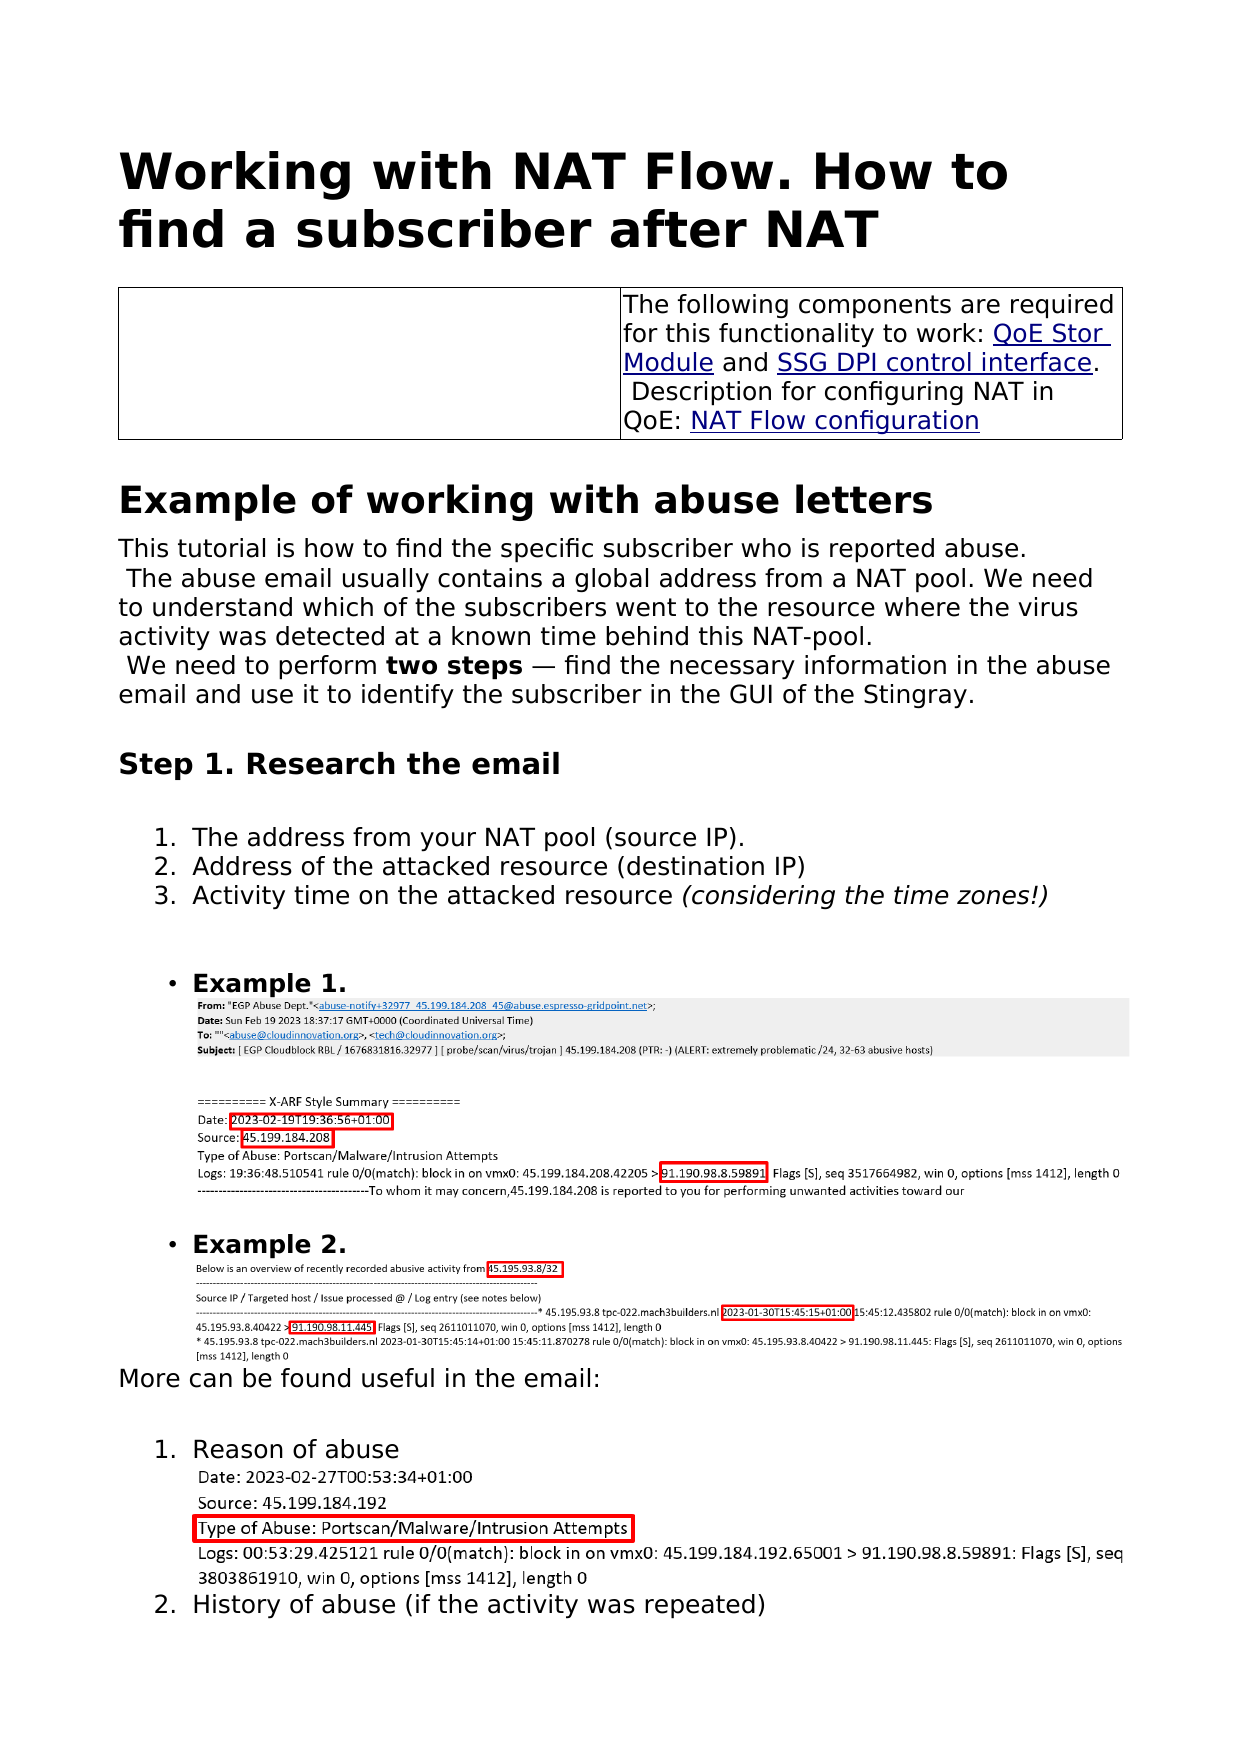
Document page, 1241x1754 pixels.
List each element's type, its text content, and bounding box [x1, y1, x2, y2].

table_header The following components are required for this functionality to work: QoE Stor Module and SSG DPI control interface. Description for configuring NAT in QoE: NAT Flow configuration [621, 288, 1122, 439]
list Example 2. [177, 1230, 1122, 1364]
table_header [119, 288, 620, 439]
list Activity time on the attacked resource (considering the time zones!) [177, 881, 1122, 911]
list Address of the attacked resource (destination IP) [177, 852, 1122, 881]
list Example 1. [177, 969, 1122, 1200]
list Reason of abuse [177, 1435, 1122, 1590]
subtitle Working with NAT Flow. How to find a subscriber after NAT [118, 143, 1122, 259]
picture [192, 1259, 1130, 1364]
subtitle Step 1. Research the email [118, 747, 1122, 781]
subtitle Example of working with abuse letters [118, 478, 1122, 522]
list The address from your NAT pool (source IP). [177, 823, 1122, 852]
picture [192, 998, 1130, 1201]
picture [192, 1464, 1130, 1590]
text This tutorial is how to find the specific subscriber who is reported abuse. The abuse email usually contains a global address from a NAT pool. We need to understand which of the subscribers went to the resource where the virus activity was detected at a known time behind this NAT-pool. We need to perform two steps — find the necessary information in the abuse email and use it to identify the subscriber in the GUI of the Stingray. [118, 535, 1122, 710]
text More can be found useful in the email: [118, 1364, 1122, 1393]
list History of abuse (if the activity was repeated) [177, 1590, 1122, 1619]
